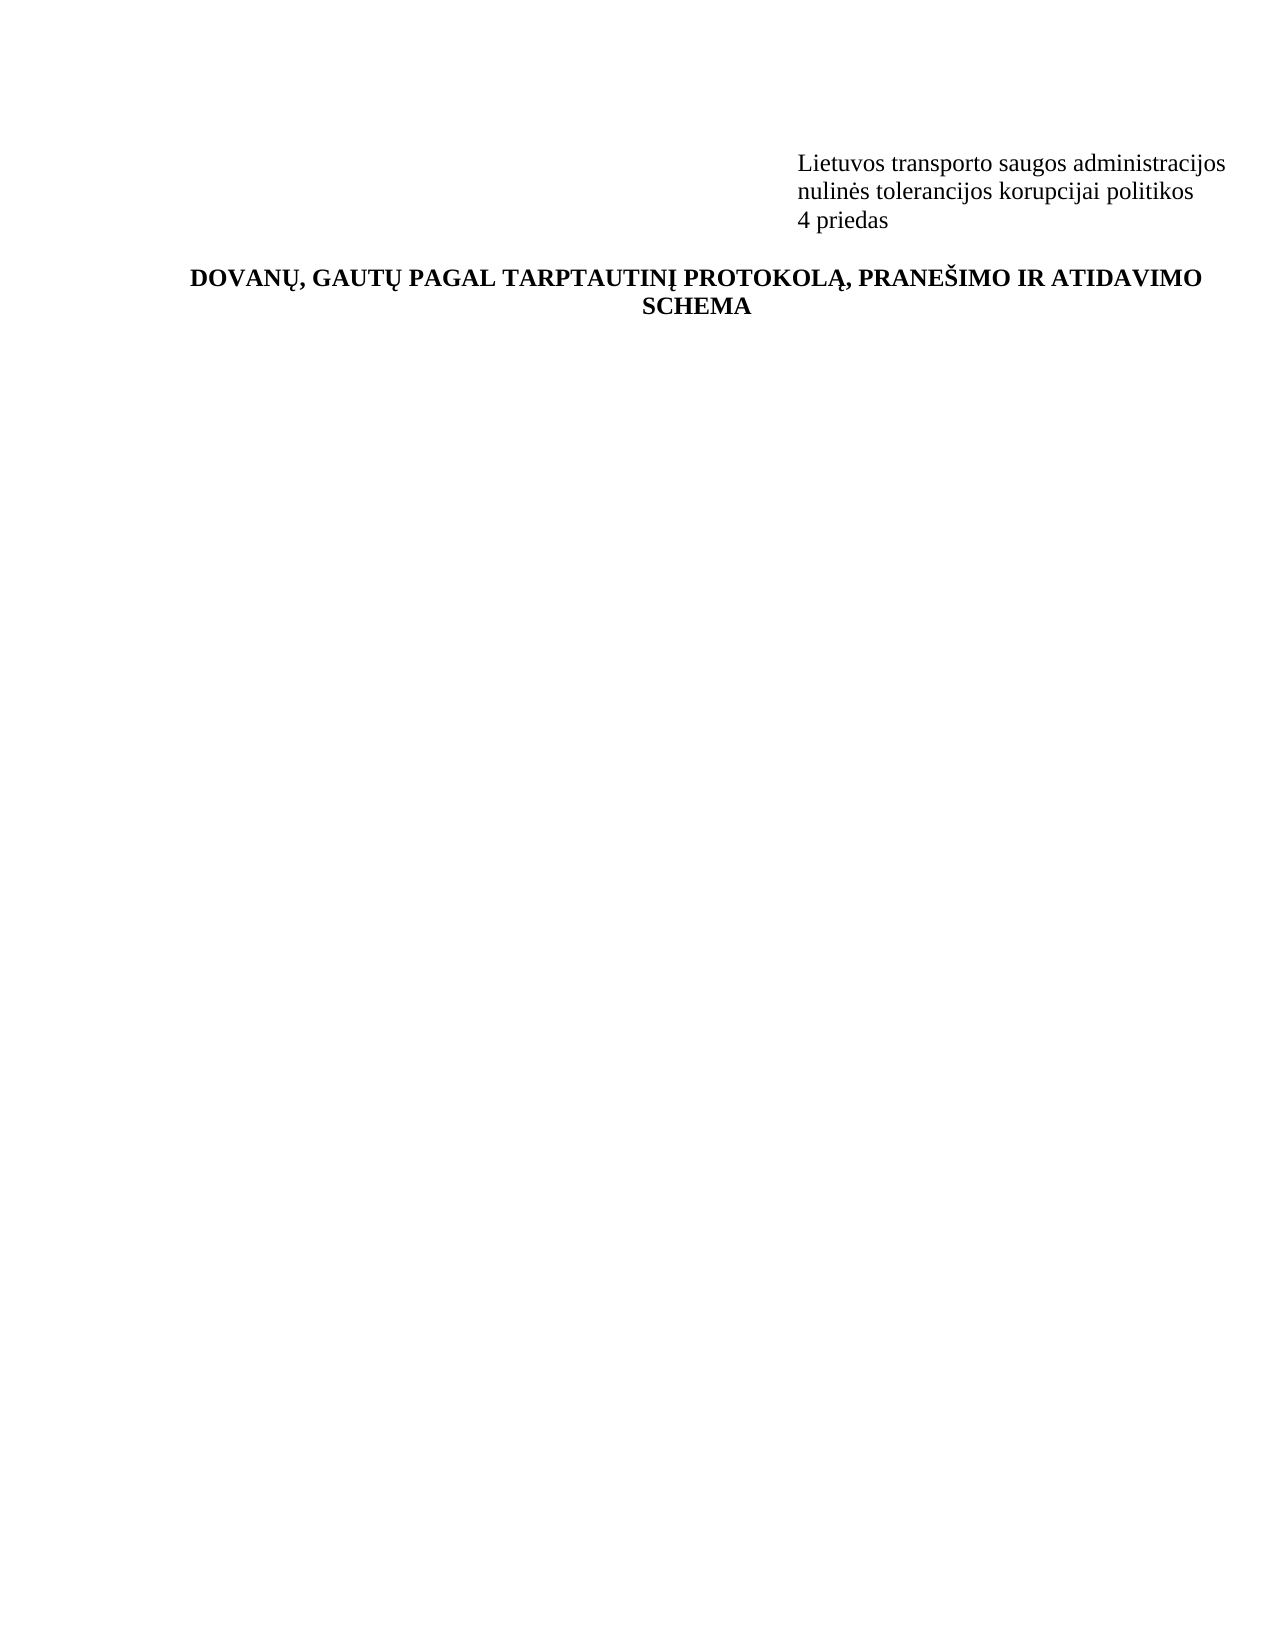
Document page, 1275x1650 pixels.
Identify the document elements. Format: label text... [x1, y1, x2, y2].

text 4 priedas [797, 205, 1246, 234]
text DovanŲ, GAUTŲ PAGAL TARPTAUTINĮ PROTOKOLĄ, PRANEŠIMO IR ATIDAVIMO SCHEMA [177, 263, 1216, 320]
text Lietuvos transporto saugos administracijos nulinės tolerancijos korupcijai politikos [797, 148, 1246, 205]
